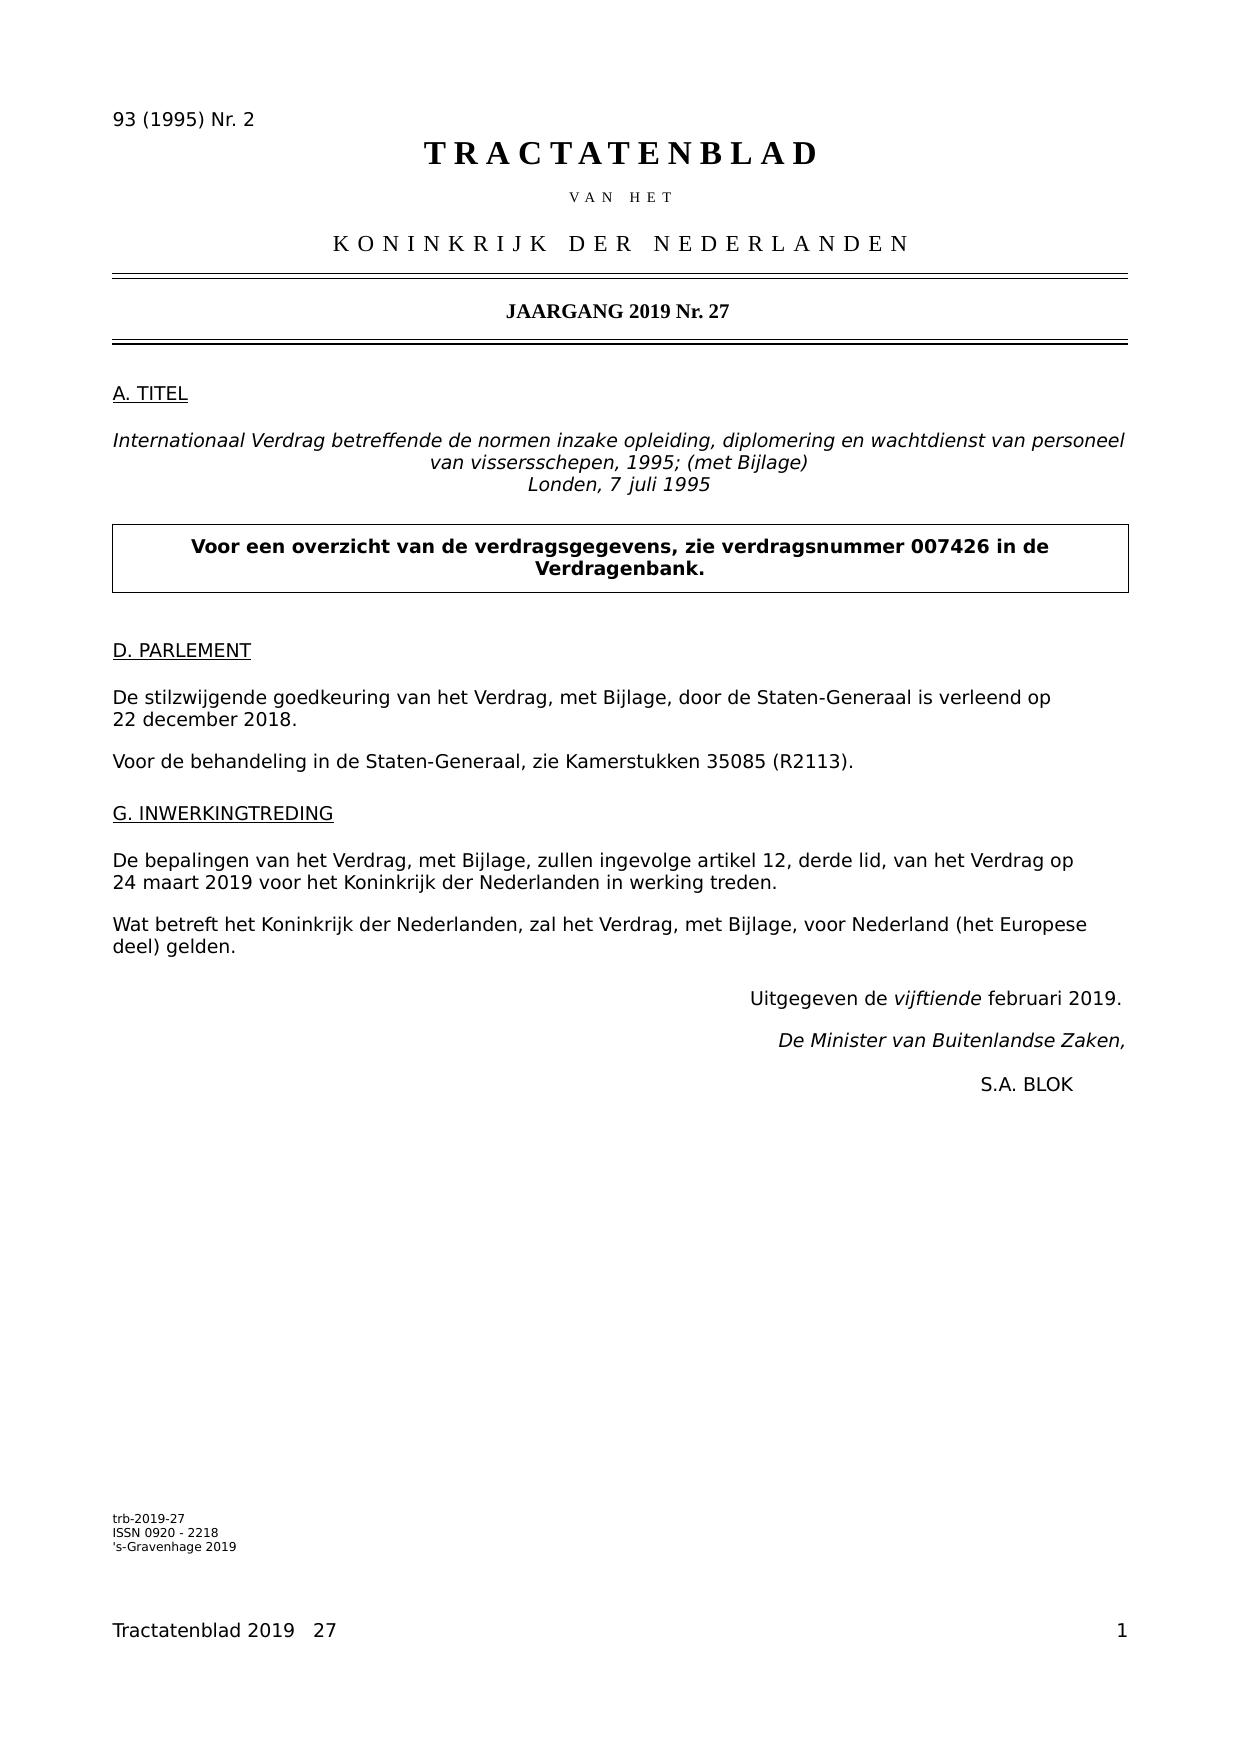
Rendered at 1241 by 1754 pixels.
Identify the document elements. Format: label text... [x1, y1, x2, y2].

text Voor de behandeling in de Staten-Generaal, zie Kamerstukken 35085 (R2113). [112, 751, 1128, 773]
text KONINKRIJK DER NEDERLANDEN [112, 229, 1128, 256]
text Londen, 7 juli 1995 [112, 474, 1128, 496]
text Wat betreft het Koninkrijk der Nederlanden, zal het Verdrag, met Bijlage, voor Nederland (het Europese deel) gelden. [112, 914, 1128, 958]
subtitle A. TITEL [112, 383, 1128, 405]
subtitle D. PARLEMENT [112, 640, 1128, 662]
text 's-Gravenhage 2019 [112, 1540, 346, 1554]
text ISSN 0920 - 2218 [112, 1526, 346, 1540]
text De stilzwijgende goedkeuring van het Verdrag, met Bijlage, door de Staten-Generaal is verleend op 22 december 2018. [112, 687, 1128, 731]
text TRACTATENBLAD [112, 133, 1128, 172]
text VAN HET [112, 189, 1128, 206]
text De Minister van Buitenlandse Zaken, S.A. BLOK [112, 1030, 1128, 1096]
text Internationaal Verdrag betreffende de normen inzake opleiding, diplomering en wachtdienst van personeel van vissersschepen, 1995; (met Bijlage) [112, 430, 1128, 474]
text JAARGANG 2019 Nr. 27 [112, 299, 1128, 323]
subtitle G. INWERKINGTREDING [112, 803, 1128, 825]
text De bepalingen van het Verdrag, met Bijlage, zullen ingevolge artikel 12, derde lid, van het Verdrag op 24 maart 2019 voor het Koninkrijk der Nederlanden in werking treden. [112, 850, 1128, 894]
text 93 (1995) Nr. 2 [112, 109, 1128, 131]
text trb-2019-27 [112, 1512, 346, 1526]
text Uitgegeven de vijftiende februari 2019. [112, 988, 1128, 1010]
